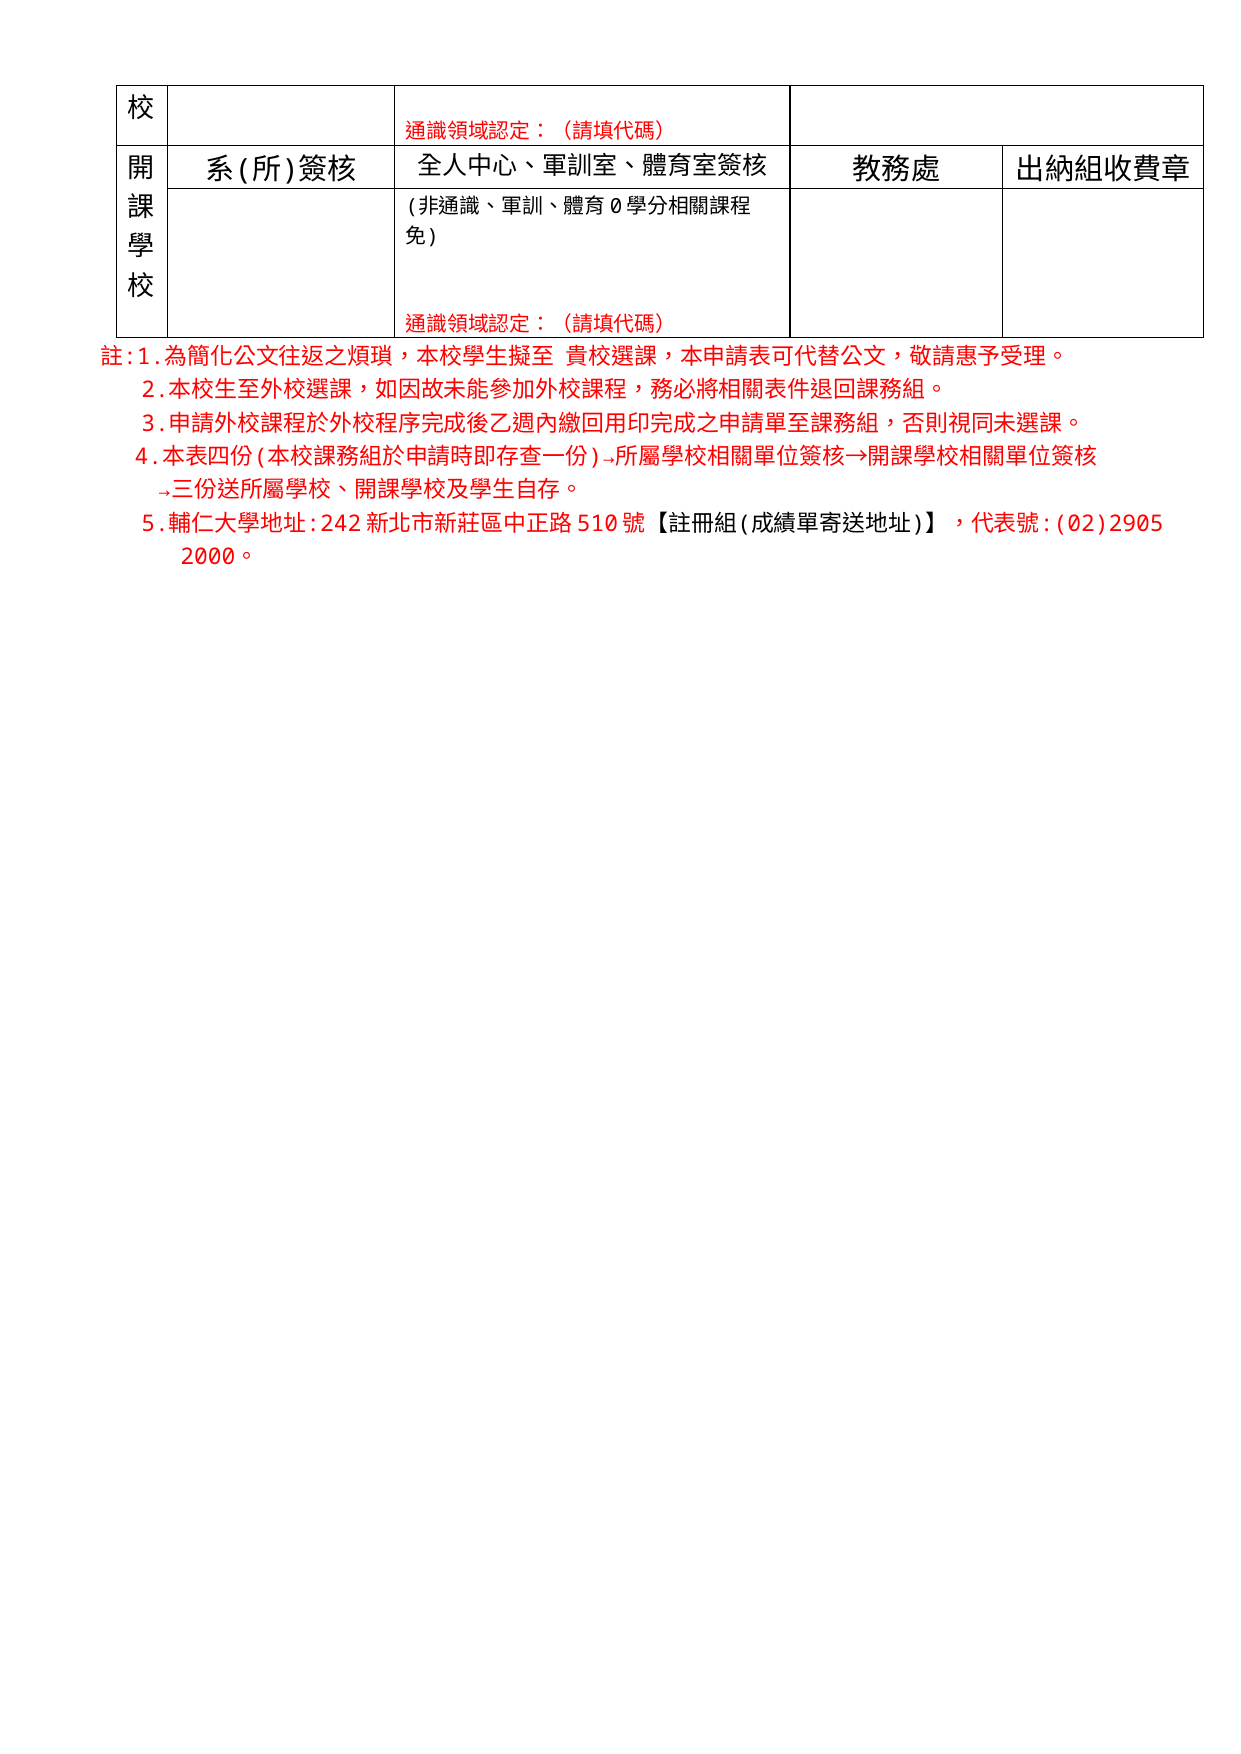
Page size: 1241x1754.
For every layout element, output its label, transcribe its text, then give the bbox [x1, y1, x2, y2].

table_cell 通識領域認定：（請填代碼） [395, 86, 789, 145]
text 5.輔仁大學地址:242新北市新莊區中正路510號【註冊組(成績單寄送地址)】，代表號:(02)2905 2000。 [100, 505, 1192, 571]
table_cell 出納組收費章 [1003, 146, 1203, 188]
table_cell 開課學校 [117, 146, 167, 337]
table_cell [1003, 189, 1203, 337]
text 3.申請外校課程於外校程序完成後乙週內繳回用印完成之申請單至課務組，否則視同未選課。 [100, 405, 1192, 438]
text 2.本校生至外校選課，如因故未能參加外校課程，務必將相關表件退回課務組。 [100, 371, 1192, 405]
table_cell 系(所)簽核 [168, 146, 394, 188]
table_cell [168, 189, 394, 337]
table_cell 全人中心、軍訓室、體育室簽核 [395, 146, 789, 188]
text 註:1.為簡化公文往返之煩瑣，本校學生擬至 貴校選課，本申請表可代替公文，敬請惠予受理。 [100, 338, 1192, 371]
table_cell [791, 189, 1002, 337]
table_cell (非通識、軍訓、體育0學分相關課程免) 通識領域認定：（請填代碼） [395, 189, 789, 337]
text 4.本表四份(本校課務組於申請時即存查一份)→所屬學校相關單位簽核→開課學校相關單位簽核 →三份送所屬學校、開課學校及學生自存。 [100, 438, 1180, 505]
table_cell [168, 86, 394, 145]
table_cell 教務處 [791, 146, 1002, 188]
table_cell [791, 86, 1203, 145]
table_header 校 [117, 86, 167, 145]
